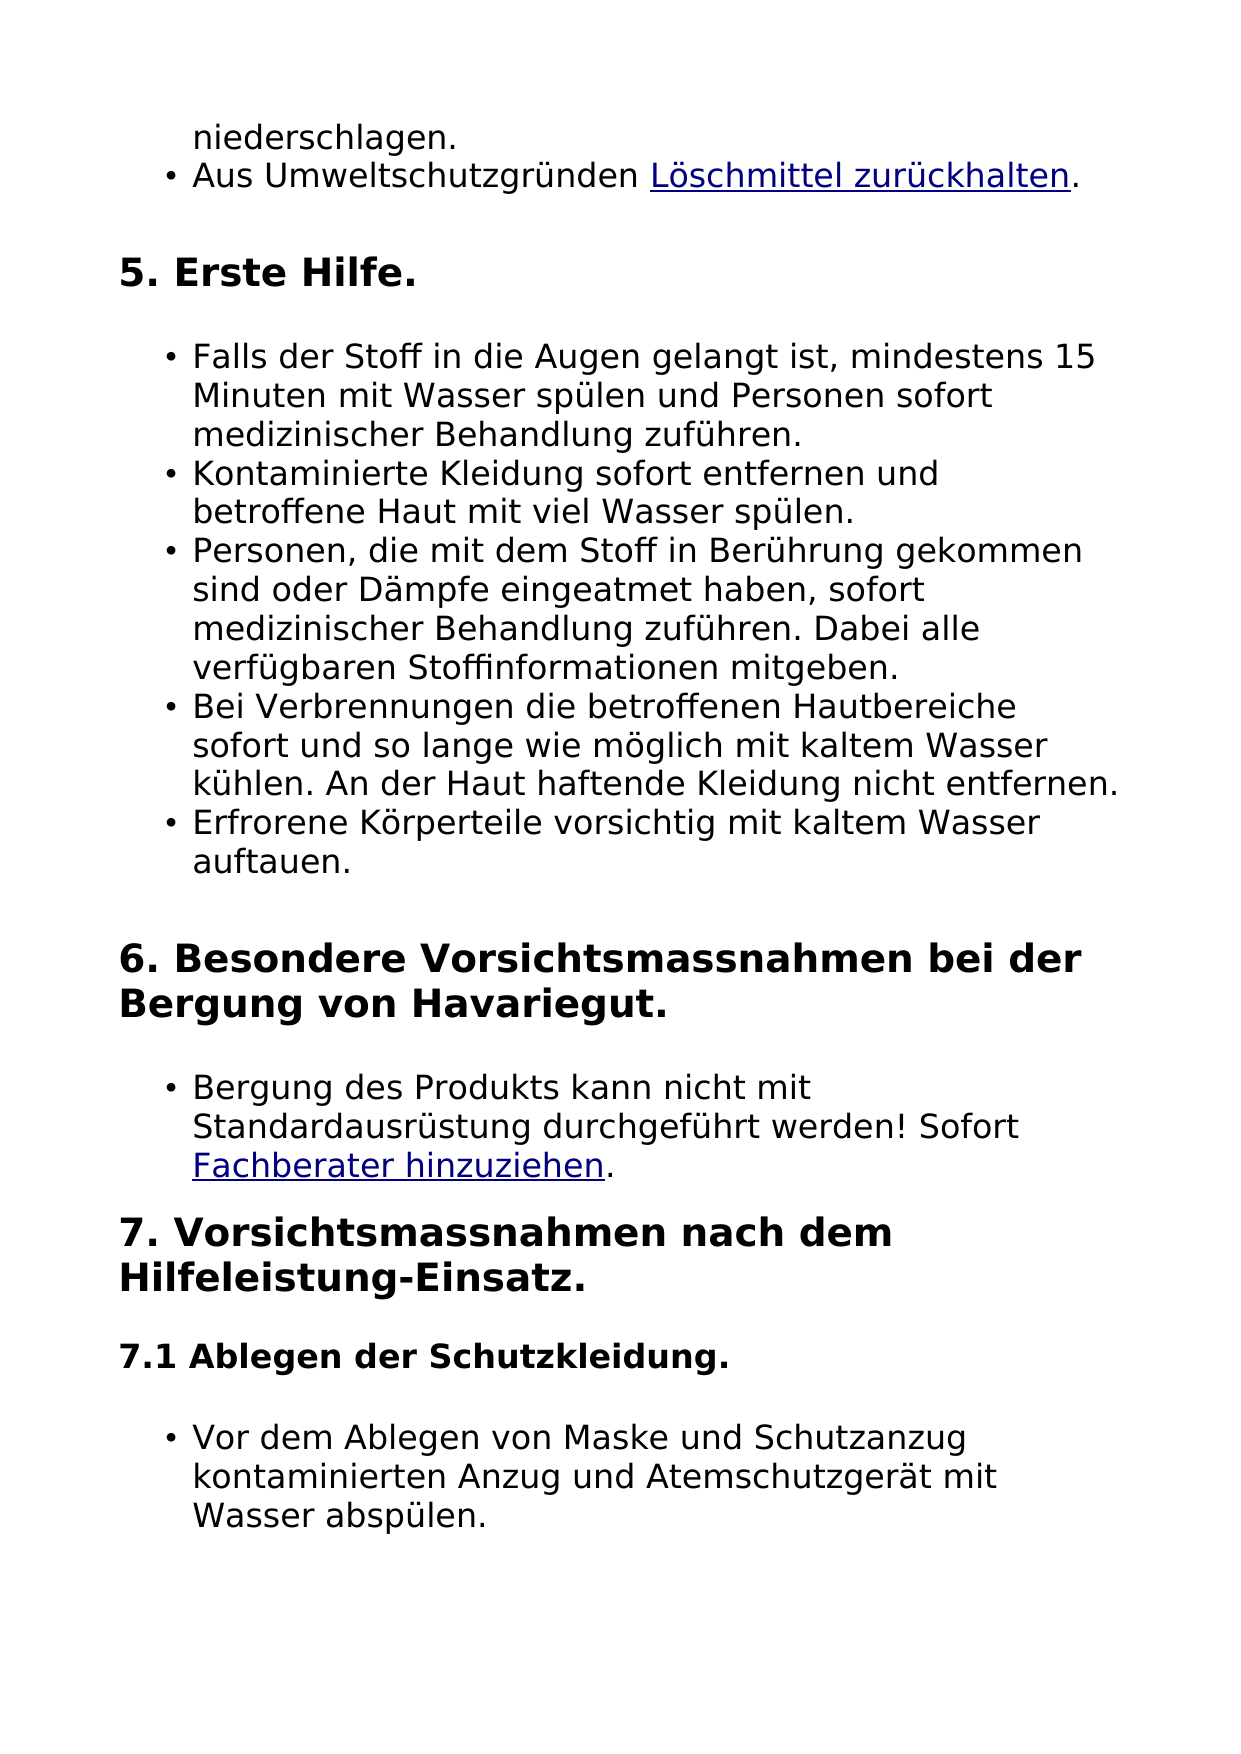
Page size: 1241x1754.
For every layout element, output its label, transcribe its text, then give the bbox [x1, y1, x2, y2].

list Kontaminierte Kleidung sofort entfernen und betroffene Haut mit viel Wasser spülen. [177, 454, 1122, 532]
list Vor dem Ablegen von Maske und Schutzanzug kontaminierten Anzug und Atemschutzgerät mit Wasser abspülen. [177, 1419, 1122, 1535]
list Bergung des Produkts kann nicht mit Standardausrüstung durchgeführt werden! Sofort Fachberater hinzuziehen. [177, 1068, 1122, 1185]
list niederschlagen. [177, 118, 1122, 157]
list Bei Verbrennungen die betroffenen Hautbereiche sofort und so lange wie möglich mit kaltem Wasser kühlen. An der Haut haftende Kleidung nicht entfernen. [177, 687, 1122, 804]
list Falls der Stoff in die Augen gelangt ist, mindestens 15 Minuten mit Wasser spülen und Personen sofort medizinischer Behandlung zuführen. [177, 337, 1122, 454]
subtitle 5. Erste Hilfe. [118, 250, 1122, 296]
list Aus Umweltschutzgründen Löschmittel zurückhalten. [177, 157, 1122, 196]
subtitle 7.1 Ablegen der Schutzkleidung. [118, 1338, 1122, 1377]
subtitle 7. Vorsichtsmassnahmen nach dem Hilfeleistung-Einsatz. [118, 1210, 1122, 1300]
list Erfrorene Körperteile vorsichtig mit kaltem Wasser auftauen. [177, 804, 1122, 881]
subtitle 6. Besondere Vorsichtsmassnahmen bei der Bergung von Havariegut. [118, 936, 1122, 1026]
list Personen, die mit dem Stoff in Berührung gekommen sind oder Dämpfe eingeatmet haben, sofort medizinischer Behandlung zuführen. Dabei alle verfügbaren Stoffinformationen mitgeben. [177, 532, 1122, 687]
